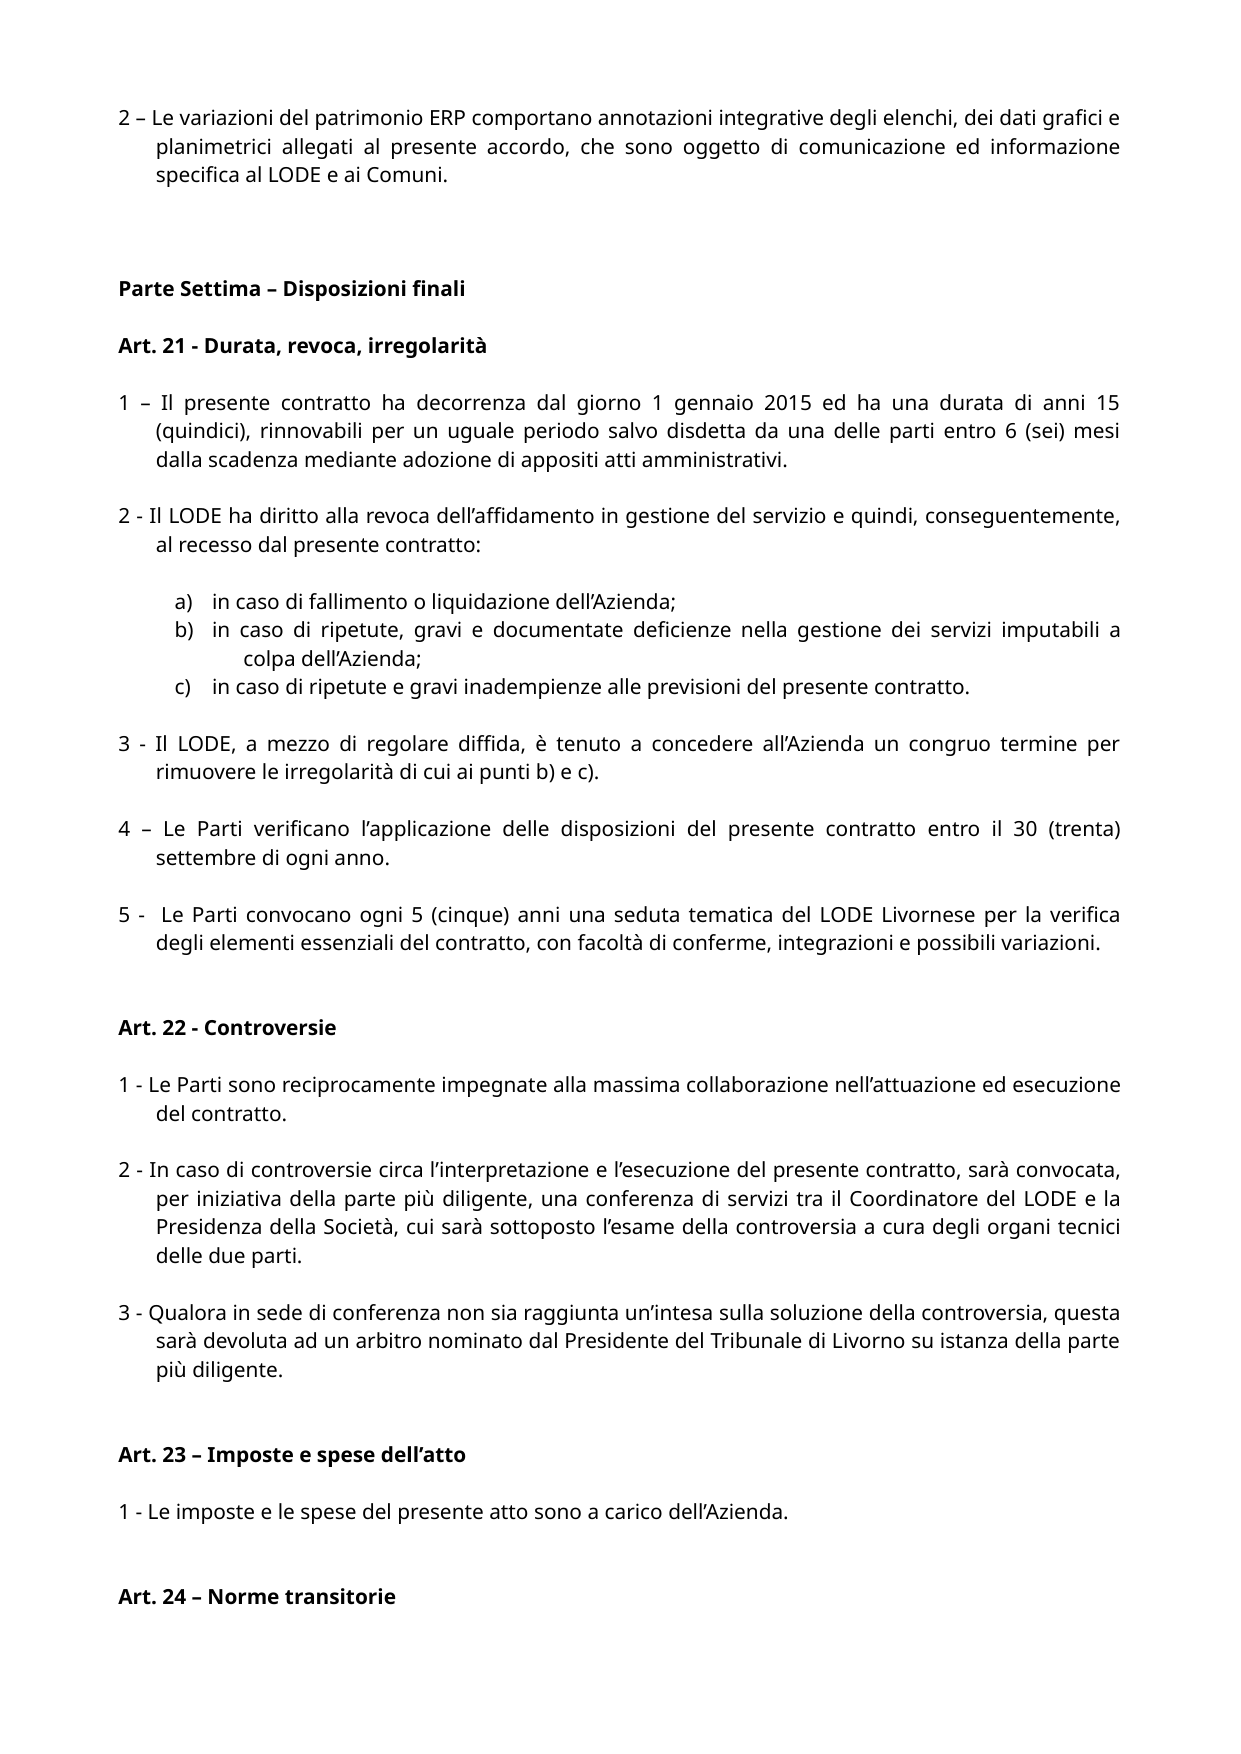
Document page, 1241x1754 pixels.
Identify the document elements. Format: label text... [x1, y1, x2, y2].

list in caso di fallimento o liquidazione dell’Azienda; [174, 587, 1122, 615]
text 2 – Le variazioni del patrimonio ERP comportano annotazioni integrative degli elenchi, dei dati grafici e planimetrici allegati al presente accordo, che sono oggetto di comunicazione ed informazione specifica al LODE e ai Comuni. [118, 103, 1122, 189]
text 4 – Le Parti verificano l’applicazione delle disposizioni del presente contratto entro il 30 (trenta) settembre di ogni anno. [118, 814, 1122, 871]
text 3 - Il LODE, a mezzo di regolare diffida, è tenuto a concedere all’Azienda un congruo termine per rimuovere le irregolarità di cui ai punti b) e c). [118, 729, 1122, 786]
subtitle Art. 21 - Durata, revoca, irregolarità [118, 331, 1122, 359]
text Art. 24 – Norme transitorie [118, 1582, 1122, 1611]
list in caso di ripetute e gravi inadempienze alle previsioni del presente contratto. [174, 672, 1122, 701]
text 3 - Qualora in sede di conferenza non sia raggiunta un’intesa sulla soluzione della controversia, questa sarà devoluta ad un arbitro nominato dal Presidente del Tribunale di Livorno su istanza della parte più diligente. [118, 1298, 1122, 1383]
text Art. 23 – Imposte e spese dell’atto [118, 1440, 1122, 1468]
text 2 - Il LODE ha diritto alla revoca dell’affidamento in gestione del servizio e quindi, conseguentemente, al recesso dal presente contratto: [118, 502, 1122, 558]
text 1 - Le imposte e le spese del presente atto sono a carico dell’Azienda. [118, 1497, 1122, 1525]
text Art. 22 - Controversie [118, 1013, 1122, 1042]
text 5 - Le Parti convocano ogni 5 (cinque) anni una seduta tematica del LODE Livornese per la verifica degli elementi essenziali del contratto, con facoltà di conferme, integrazioni e possibili variazioni. [118, 900, 1122, 957]
text 1 – Il presente contratto ha decorrenza dal giorno 1 gennaio 2015 ed ha una durata di anni 15 (quindici), rinnovabili per un uguale periodo salvo disdetta da una delle parti entro 6 (sei) mesi dalla scadenza mediante adozione di appositi atti amministrativi. [118, 388, 1122, 473]
text 2 - In caso di controversie circa l’interpretazione e l’esecuzione del presente contratto, sarà convocata, per iniziativa della parte più diligente, una conferenza di servizi tra il Coordinatore del LODE e la Presidenza della Società, cui sarà sottoposto l’esame della controversia a cura degli organi tecnici delle due parti. [118, 1156, 1122, 1269]
text 1 - Le Parti sono reciprocamente impegnate alla massima collaborazione nell’attuazione ed esecuzione del contratto. [118, 1070, 1122, 1127]
subtitle Parte Settima – Disposizioni finali [118, 274, 1122, 302]
list in caso di ripetute, gravi e documentate deficienze nella gestione dei servizi imputabili a colpa dell’Azienda; [174, 615, 1122, 672]
